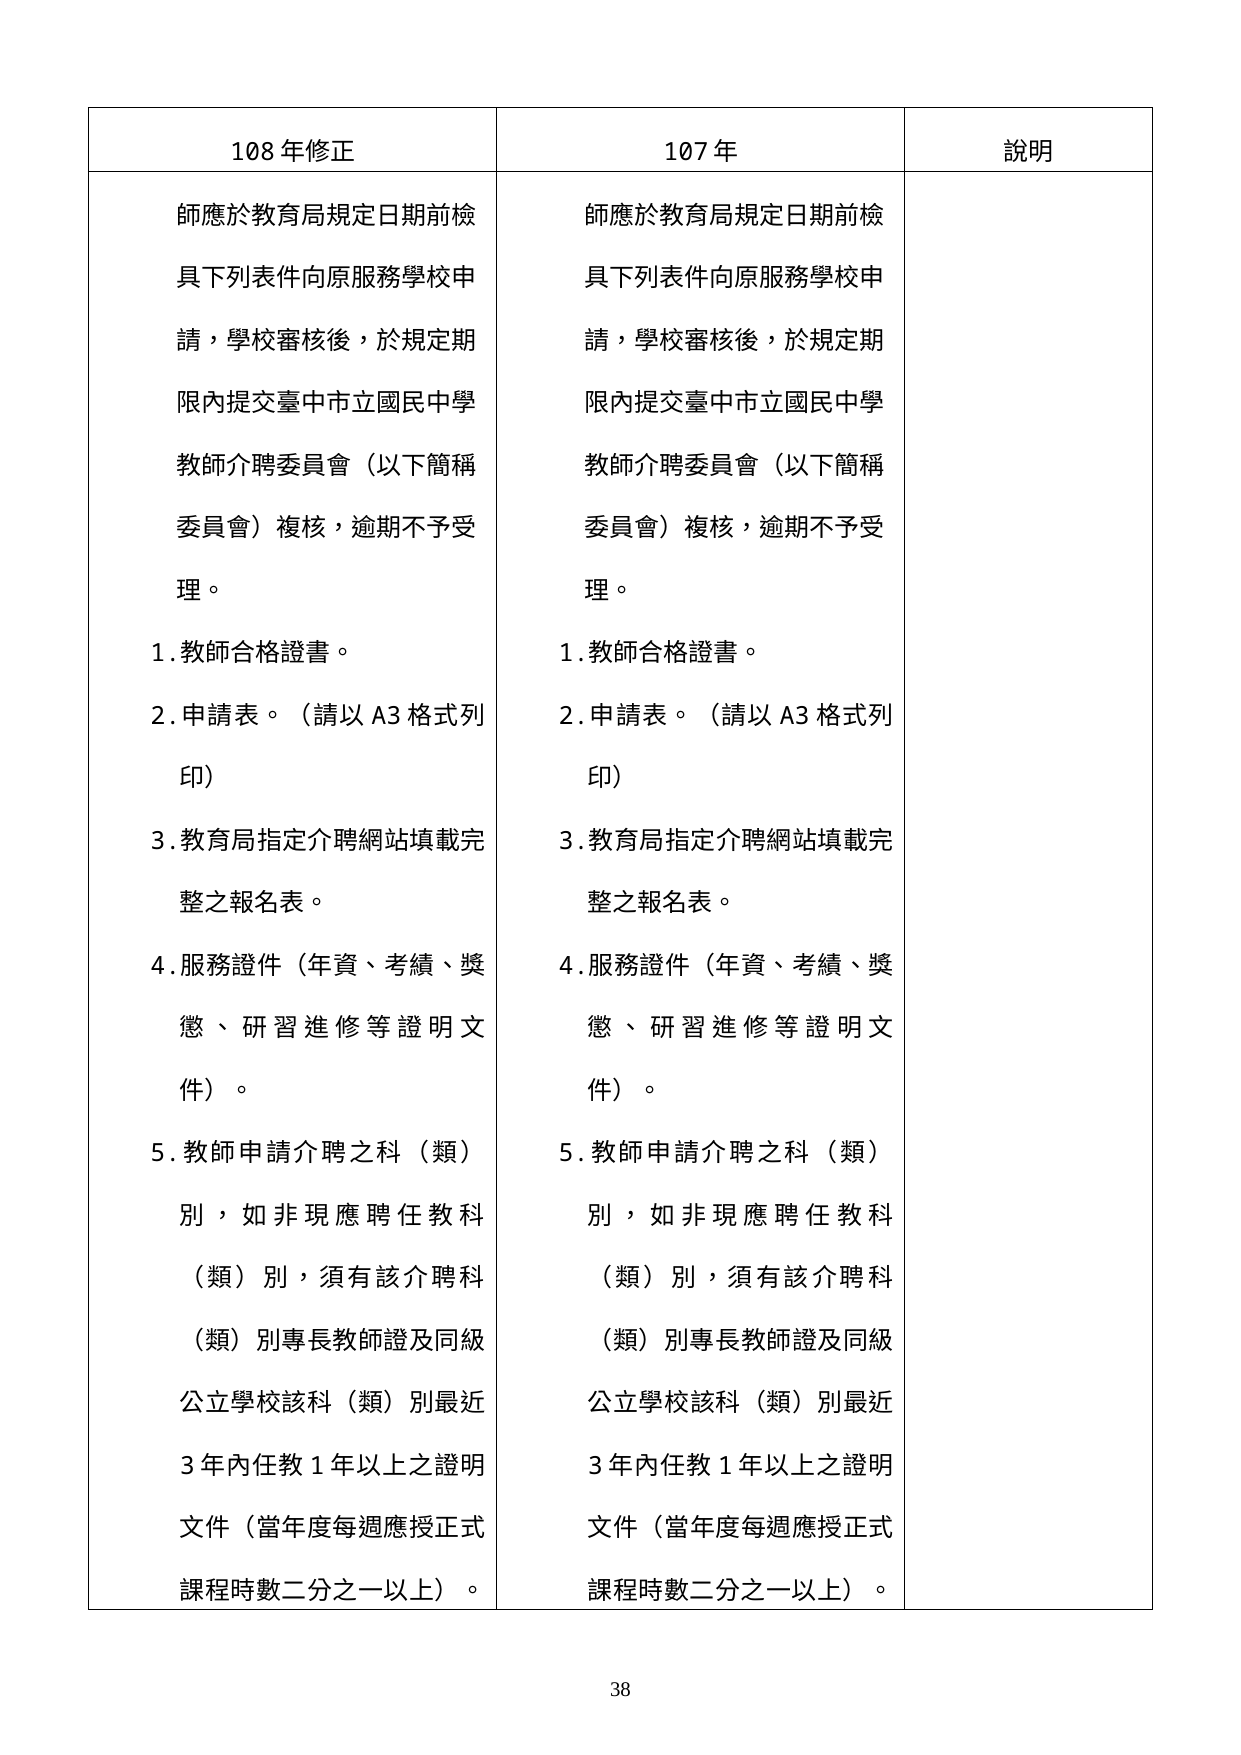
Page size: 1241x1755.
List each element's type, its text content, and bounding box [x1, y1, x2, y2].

table_header 107年 [497, 108, 904, 171]
table_cell [905, 172, 1152, 1609]
table_cell 師應於教育局規定日期前檢具下列表件向原服務學校申請，學校審核後，於規定期限內提交臺中市立國民中學教師介聘委員會（以下簡稱委員會）複核，逾期不予受理。 1.教師合格證書。 2.申請表。（請以A3格式列印） 3.教育局指定介聘網站填載完整之報名表。 4.服務證件（年資、考績、獎懲、研習進修等證明文件）。 5.教師申請介聘之科（類）別，如非現應聘任教科（類）別，須有該介聘科（類）別專長教師證及同級公立學校該科（類）別最近3年內任教1年以上之證明文件（當年度每週應授正式課程時數二分之一以上）。 [89, 172, 496, 1609]
table_cell 師應於教育局規定日期前檢具下列表件向原服務學校申請，學校審核後，於規定期限內提交臺中市立國民中學教師介聘委員會（以下簡稱委員會）複核，逾期不予受理。 1.教師合格證書。 2.申請表。（請以A3格式列印） 3.教育局指定介聘網站填載完整之報名表。 4.服務證件（年資、考績、獎懲、研習進修等證明文件）。 5.教師申請介聘之科（類）別，如非現應聘任教科（類）別，須有該介聘科（類）別專長教師證及同級公立學校該科（類）別最近3年內任教1年以上之證明文件（當年度每週應授正式課程時數二分之一以上）。 [497, 172, 904, 1609]
table_header 108年修正 [89, 108, 496, 171]
table_header 說明 [905, 108, 1152, 171]
